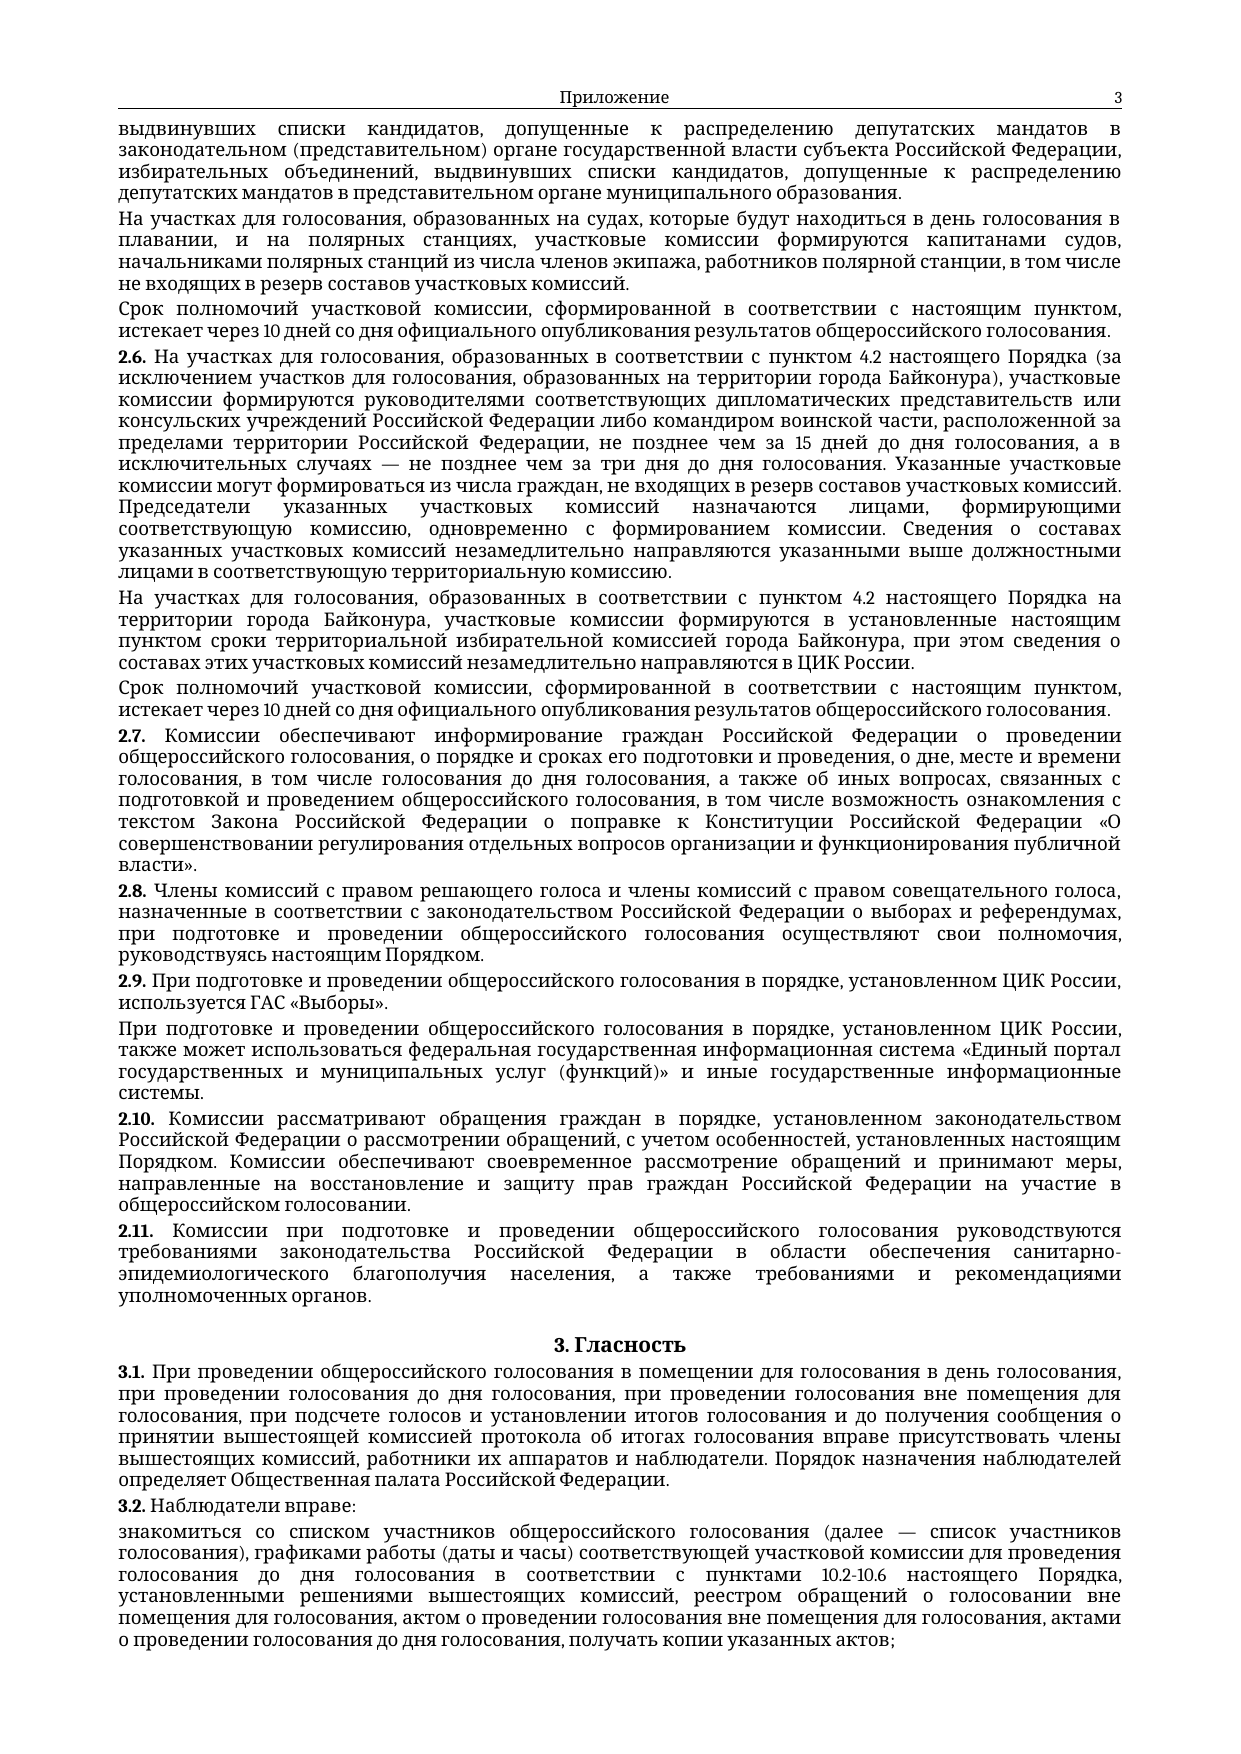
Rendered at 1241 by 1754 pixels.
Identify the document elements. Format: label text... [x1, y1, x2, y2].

text 3.2. Наблюдатели вправе: [118, 1496, 1122, 1517]
text При подготовке и проведении общероссийского голосования в порядке, установленном ЦИК России, также может использоваться федеральная государственная информационная система «Единый портал государственных и муниципальных услуг (функций)» и иные государственные информационные системы. [118, 1018, 1122, 1104]
text На участках для голосования, образованных в соответствии с пунктом 4.2 настоящего Порядка на территории города Байконура, участковые комиссии формируются в установленные настоящим пунктом сроки территориальной избирательной комиссией города Байконура, при этом сведения о составах этих участковых комиссий незамедлительно направляются в ЦИК России. [118, 587, 1122, 674]
subtitle 3. Гласность [118, 1334, 1122, 1358]
text 2.7. Комиссии обеспечивают информирование граждан Российской Федерации о проведении общероссийского голосования, о порядке и сроках его подготовки и проведения, о дне, месте и времени голосования, в том числе голосования до дня голосования, а также об иных вопросах, связанных с подготовкой и проведением общероссийского голосования, в том числе возможность ознакомления с текстом Закона Российской Федерации о поправке к Конституции Российской Федерации «О совершенствовании регулирования отдельных вопросов организации и функционирования публичной власти». [118, 725, 1122, 876]
text 2.9. При подготовке и проведении общероссийского голосования в порядке, установленном ЦИК России, используется ГАС «Выборы». [118, 971, 1122, 1014]
text Срок полномочий участковой комиссии, сформированной в соответствии с настоящим пунктом, истекает через 10 дней со дня официального опубликования результатов общероссийского голосования. [118, 678, 1122, 721]
text 2.6. На участках для голосования, образованных в соответствии с пунктом 4.2 настоящего Порядка (за исключением участков для голосования, образованных на территории города Байконура), участковые комиссии формируются руководителями соответствующих дипломатических представительств или консульских учреждений Российской Федерации либо командиром воинской части, расположенной за пределами территории Российской Федерации, не позднее чем за 15 дней до дня голосования, а в исключительных случаях — не позднее чем за три дня до дня голосования. Указанные участковые комиссии могут формироваться из числа граждан, не входящих в резерв составов участковых комиссий. Председатели указанных участковых комиссий назначаются лицами, формирующими соответствующую комиссию, одновременно с формированием комиссии. Сведения о составах указанных участковых комиссий незамедлительно направляются указанными выше должностными лицами в соответствующую территориальную комиссию. [118, 346, 1122, 583]
text Срок полномочий участковой комиссии, сформированной в соответствии с настоящим пунктом, истекает через 10 дней со дня официального опубликования результатов общероссийского голосования. [118, 299, 1122, 342]
text 2.8. Члены комиссий с правом решающего голоса и члены комиссий с правом совещательного голоса, назначенные в соответствии с законодательством Российской Федерации о выборах и референдумах, при подготовке и проведении общероссийского голосования осуществляют свои полномочия, руководствуясь настоящим Порядком. [118, 880, 1122, 967]
text 2.10. Комиссии рассматривают обращения граждан в порядке, установленном законодательством Российской Федерации о рассмотрении обращений, с учетом особенностей, установленных настоящим Порядком. Комиссии обеспечивают своевременное рассмотрение обращений и принимают меры, направленные на восстановление и защиту прав граждан Российской Федерации на участие в общероссийском голосовании. [118, 1108, 1122, 1216]
text 3.1. При проведении общероссийского голосования в помещении для голосования в день голосования, при проведении голосования до дня голосования, при проведении голосования вне помещения для голосования, при подсчете голосов и установлении итогов голосования и до получения сообщения о принятии вышестоящей комиссией протокола об итогах голосования вправе присутствовать члены вышестоящих комиссий, работники их аппаратов и наблюдатели. Порядок назначения наблюдателей определяет Общественная палата Российской Федерации. [118, 1362, 1122, 1491]
text На участках для голосования, образованных на судах, которые будут находиться в день голосования в плавании, и на полярных станциях, участковые комиссии формируются капитанами судов, начальниками полярных станций из числа членов экипажа, работников полярной станции, в том числе не входящих в резерв составов участковых комиссий. [118, 208, 1122, 295]
text 2.11. Комиссии при подготовке и проведении общероссийского голосования руководствуются требованиями законодательства Российской Федерации в области обеспечения санитарно-эпидемиологического благополучия населения, а также требованиями и рекомендациями уполномоченных органов. [118, 1220, 1122, 1307]
text знакомиться со списком участников общероссийского голосования (далее — список участников голосования), графиками работы (даты и часы) соответствующей участковой комиссии для проведения голосования до дня голосования в соответствии с пунктами 10.2-10.6 настоящего Порядка, установленными решениями вышестоящих комиссий, реестром обращений о голосовании вне помещения для голосования, актом о проведении голосования вне помещения для голосования, актами о проведении голосования до дня голосования, получать копии указанных актов; [118, 1521, 1122, 1651]
text выдвинувших списки кандидатов, допущенные к распределению депутатских мандатов в законодательном (представительном) органе государственной власти субъекта Российской Федерации, избирательных объединений, выдвинувших списки кандидатов, допущенные к распределению депутатских мандатов в представительном органе муниципального образования. [118, 118, 1122, 204]
